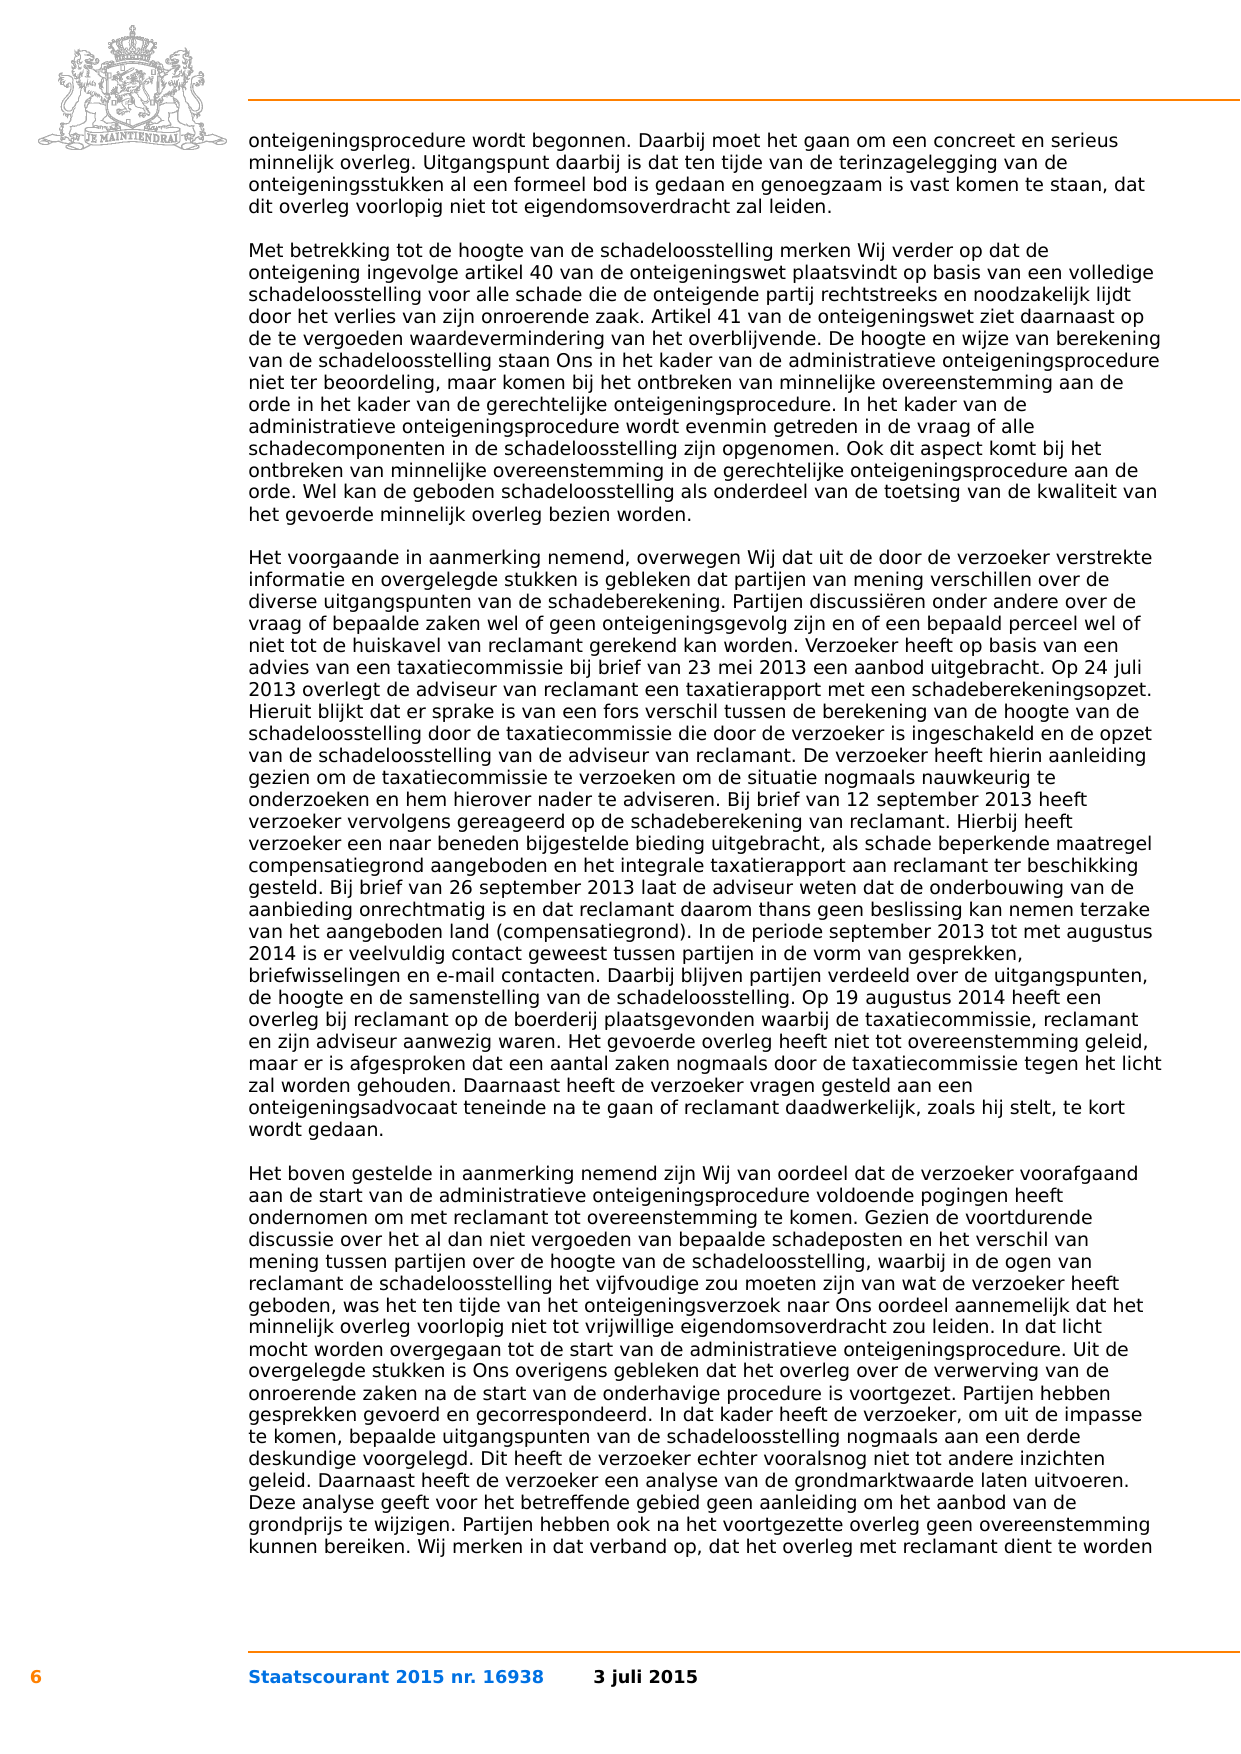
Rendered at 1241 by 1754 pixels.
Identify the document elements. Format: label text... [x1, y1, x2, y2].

picture [38, 25, 227, 150]
text Het voorgaande in aanmerking nemend, overwegen Wij dat uit de door de verzoeker verstrekte informatie en overgelegde stukken is gebleken dat partijen van mening verschillen over de diverse uitgangspunten van de schadeberekening. Partijen discussiëren onder andere over de vraag of bepaalde zaken wel of geen onteigeningsgevolg zijn en of een bepaald perceel wel of niet tot de huiskavel van reclamant gerekend kan worden. Verzoeker heeft op basis van een advies van een taxatiecommissie bij brief van 23 mei 2013 een aanbod uitgebracht. Op 24 juli 2013 overlegt de adviseur van reclamant een taxatierapport met een schadeberekeningsopzet. Hieruit blijkt dat er sprake is van een fors verschil tussen de berekening van de hoogte van de schadeloosstelling door de taxatiecommissie die door de verzoeker is ingeschakeld en de opzet van de schadeloosstelling van de adviseur van reclamant. De verzoeker heeft hierin aanleiding gezien om de taxatiecommissie te verzoeken om de situatie nogmaals nauwkeurig te onderzoeken en hem hierover nader te adviseren. Bij brief van 12 september 2013 heeft verzoeker vervolgens gereageerd op de schadeberekening van reclamant. Hierbij heeft verzoeker een naar beneden bijgestelde bieding uitgebracht, als schade beperkende maatregel compensatiegrond aangeboden en het integrale taxatierapport aan reclamant ter beschikking gesteld. Bij brief van 26 september 2013 laat de adviseur weten dat de onderbouwing van de aanbieding onrechtmatig is en dat reclamant daarom thans geen beslissing kan nemen terzake van het aangeboden land (compensatiegrond). In de periode september 2013 tot met augustus 2014 is er veelvuldig contact geweest tussen partijen in de vorm van gesprekken, briefwisselingen en e-mail contacten. Daarbij blijven partijen verdeeld over de uitgangspunten, de hoogte en de samenstelling van de schadeloosstelling. Op 19 augustus 2014 heeft een overleg bij reclamant op de boerderij plaatsgevonden waarbij de taxatiecommissie, reclamant en zijn adviseur aanwezig waren. Het gevoerde overleg heeft niet tot overeenstemming geleid, maar er is afgesproken dat een aantal zaken nogmaals door de taxatiecommissie tegen het licht zal worden gehouden. Daarnaast heeft de verzoeker vragen gesteld aan een onteigeningsadvocaat teneinde na te gaan of reclamant daadwerkelijk, zoals hij stelt, te kort wordt gedaan. [248, 547, 1163, 1141]
text onteigeningsprocedure wordt begonnen. Daarbij moet het gaan om een concreet en serieus minnelijk overleg. Uitgangspunt daarbij is dat ten tijde van de terinzagelegging van de onteigeningsstukken al een formeel bod is gedaan en genoegzaam is vast komen te staan, dat dit overleg voorlopig niet tot eigendomsoverdracht zal leiden. [248, 130, 1163, 218]
text Het boven gestelde in aanmerking nemend zijn Wij van oordeel dat de verzoeker voorafgaand aan de start van de administratieve onteigeningsprocedure voldoende pogingen heeft ondernomen om met reclamant tot overeenstemming te komen. Gezien de voortdurende discussie over het al dan niet vergoeden van bepaalde schadeposten en het verschil van mening tussen partijen over de hoogte van de schadeloosstelling, waarbij in de ogen van reclamant de schadeloosstelling het vijfvoudige zou moeten zijn van wat de verzoeker heeft geboden, was het ten tijde van het onteigeningsverzoek naar Ons oordeel aannemelijk dat het minnelijk overleg voorlopig niet tot vrijwillige eigendomsoverdracht zou leiden. In dat licht mocht worden overgegaan tot de start van de administratieve onteigeningsprocedure. Uit de overgelegde stukken is Ons overigens gebleken dat het overleg over de verwerving van de onroerende zaken na de start van de onderhavige procedure is voortgezet. Partijen hebben gesprekken gevoerd en gecorrespondeerd. In dat kader heeft de verzoeker, om uit de impasse te komen, bepaalde uitgangspunten van de schadeloosstelling nogmaals aan een derde deskundige voorgelegd. Dit heeft de verzoeker echter vooralsnog niet tot andere inzichten geleid. Daarnaast heeft de verzoeker een analyse van de grondmarktwaarde laten uitvoeren. Deze analyse geeft voor het betreffende gebied geen aanleiding om het aanbod van de grondprijs te wijzigen. Partijen hebben ook na het voortgezette overleg geen overeenstemming kunnen bereiken. Wij merken in dat verband op, dat het overleg met reclamant dient te worden [248, 1163, 1163, 1558]
text Met betrekking tot de hoogte van de schadeloosstelling merken Wij verder op dat de onteigening ingevolge artikel 40 van de onteigeningswet plaatsvindt op basis van een volledige schadeloosstelling voor alle schade die de onteigende partij rechtstreeks en noodzakelijk lijdt door het verlies van zijn onroerende zaak. Artikel 41 van de onteigeningswet ziet daarnaast op de te vergoeden waardevermindering van het overblijvende. De hoogte en wijze van berekening van de schadeloosstelling staan Ons in het kader van de administratieve onteigeningsprocedure niet ter beoordeling, maar komen bij het ontbreken van minnelijke overeenstemming aan de orde in het kader van de gerechtelijke onteigeningsprocedure. In het kader van de administratieve onteigeningsprocedure wordt evenmin getreden in de vraag of alle schadecomponenten in de schadeloosstelling zijn opgenomen. Ook dit aspect komt bij het ontbreken van minnelijke overeenstemming in de gerechtelijke onteigeningsprocedure aan de orde. Wel kan de geboden schadeloosstelling als onderdeel van de toetsing van de kwaliteit van het gevoerde minnelijk overleg bezien worden. [248, 240, 1163, 525]
